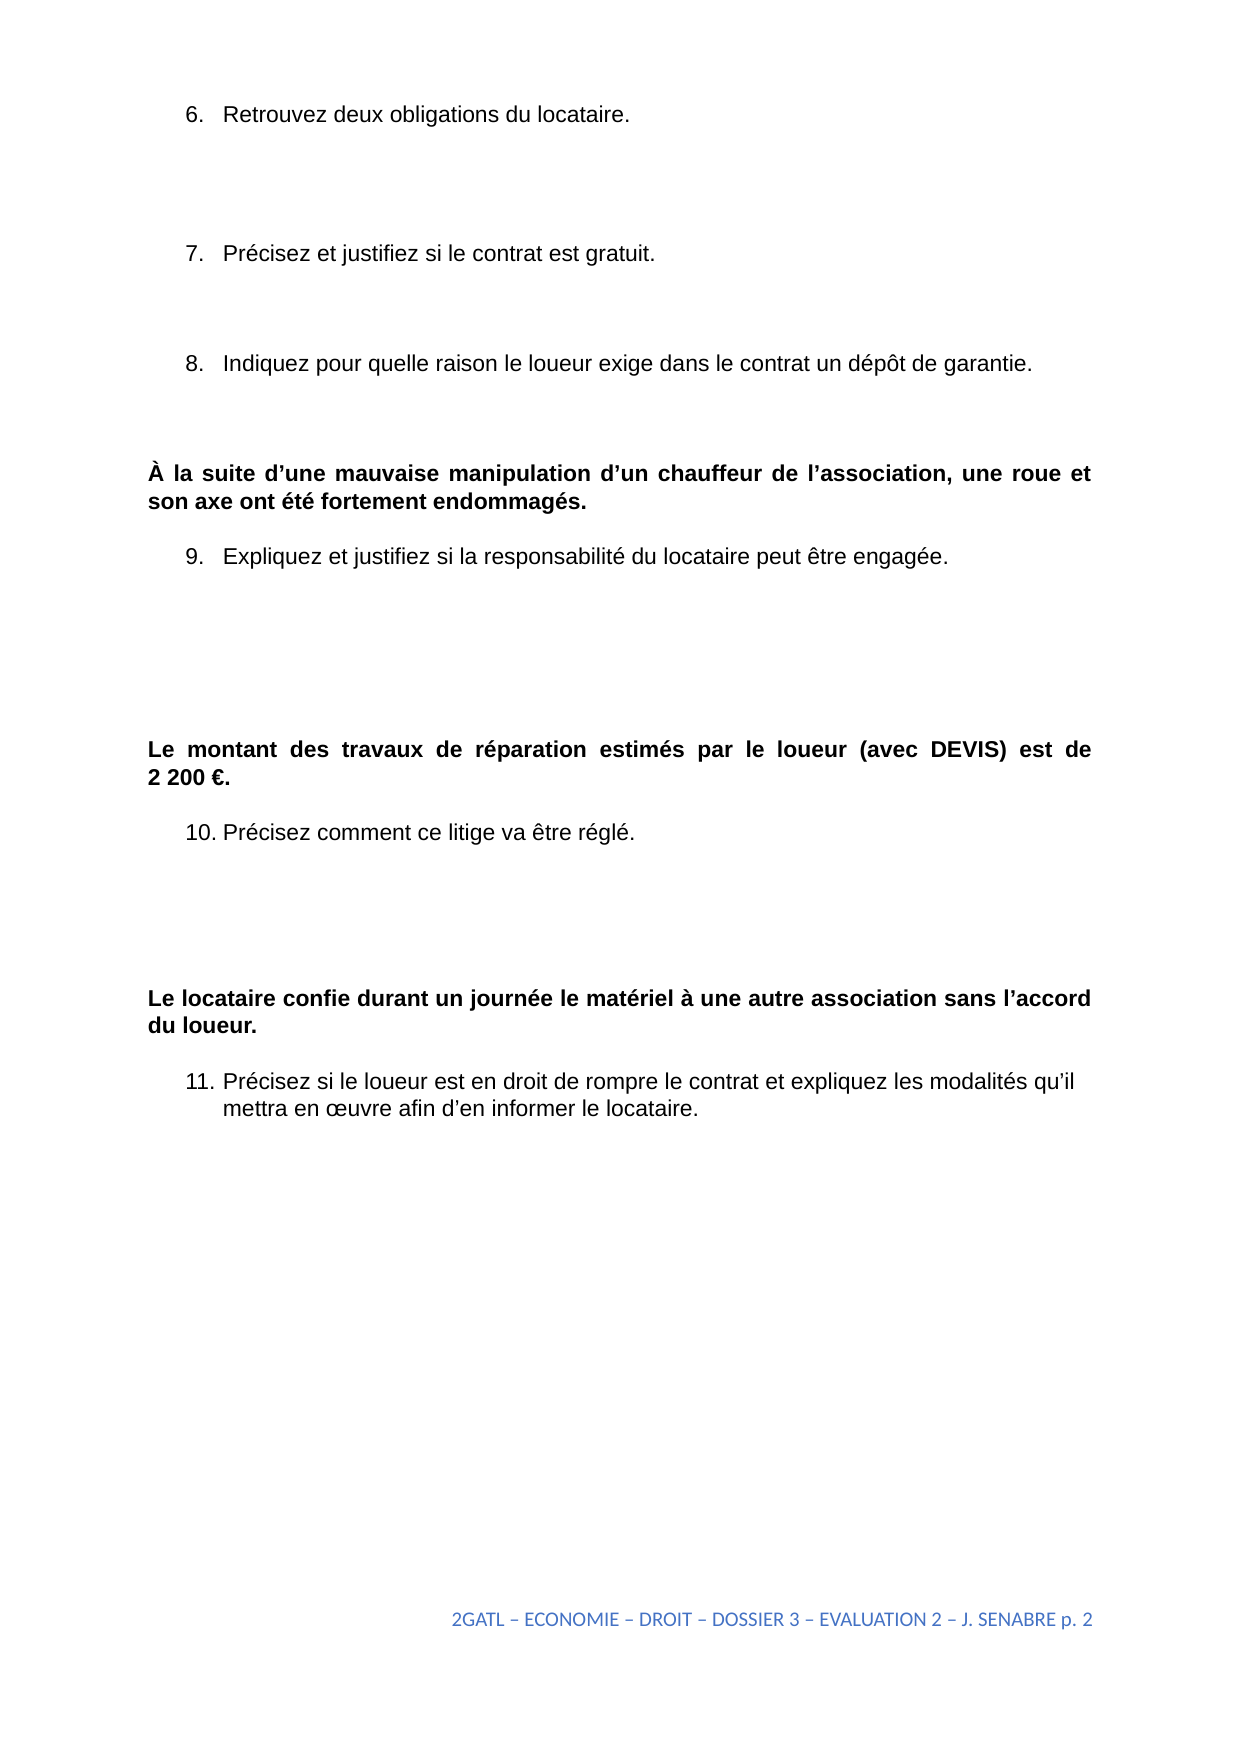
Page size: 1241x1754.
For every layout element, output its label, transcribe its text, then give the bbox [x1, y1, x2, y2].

text Le montant des travaux de réparation estimés par le loueur (avec DEVIS) est de 2 200 €. [148, 736, 1092, 790]
list Retrouvez deux obligations du locataire. [185, 101, 1092, 128]
list Précisez comment ce litige va être réglé. [185, 819, 1092, 846]
list Expliquez et justifiez si la responsabilité du locataire peut être engagée. [185, 543, 1092, 569]
list Indiquez pour quelle raison le loueur exige dans le contrat un dépôt de garantie. [185, 350, 1092, 376]
list Précisez si le loueur est en droit de rompre le contrat et expliquez les modalités qu’il mettra en œuvre afin d’en informer le locataire. [185, 1068, 1092, 1122]
list Précisez et justifiez si le contrat est gratuit. [185, 239, 1092, 266]
text Le locataire confie durant un journée le matériel à une autre association sans l’accord du loueur. [148, 985, 1092, 1039]
text À la suite d’une mauvaise manipulation d’un chauffeur de l’association, une roue et son axe ont été fortement endommagés. [148, 460, 1092, 514]
